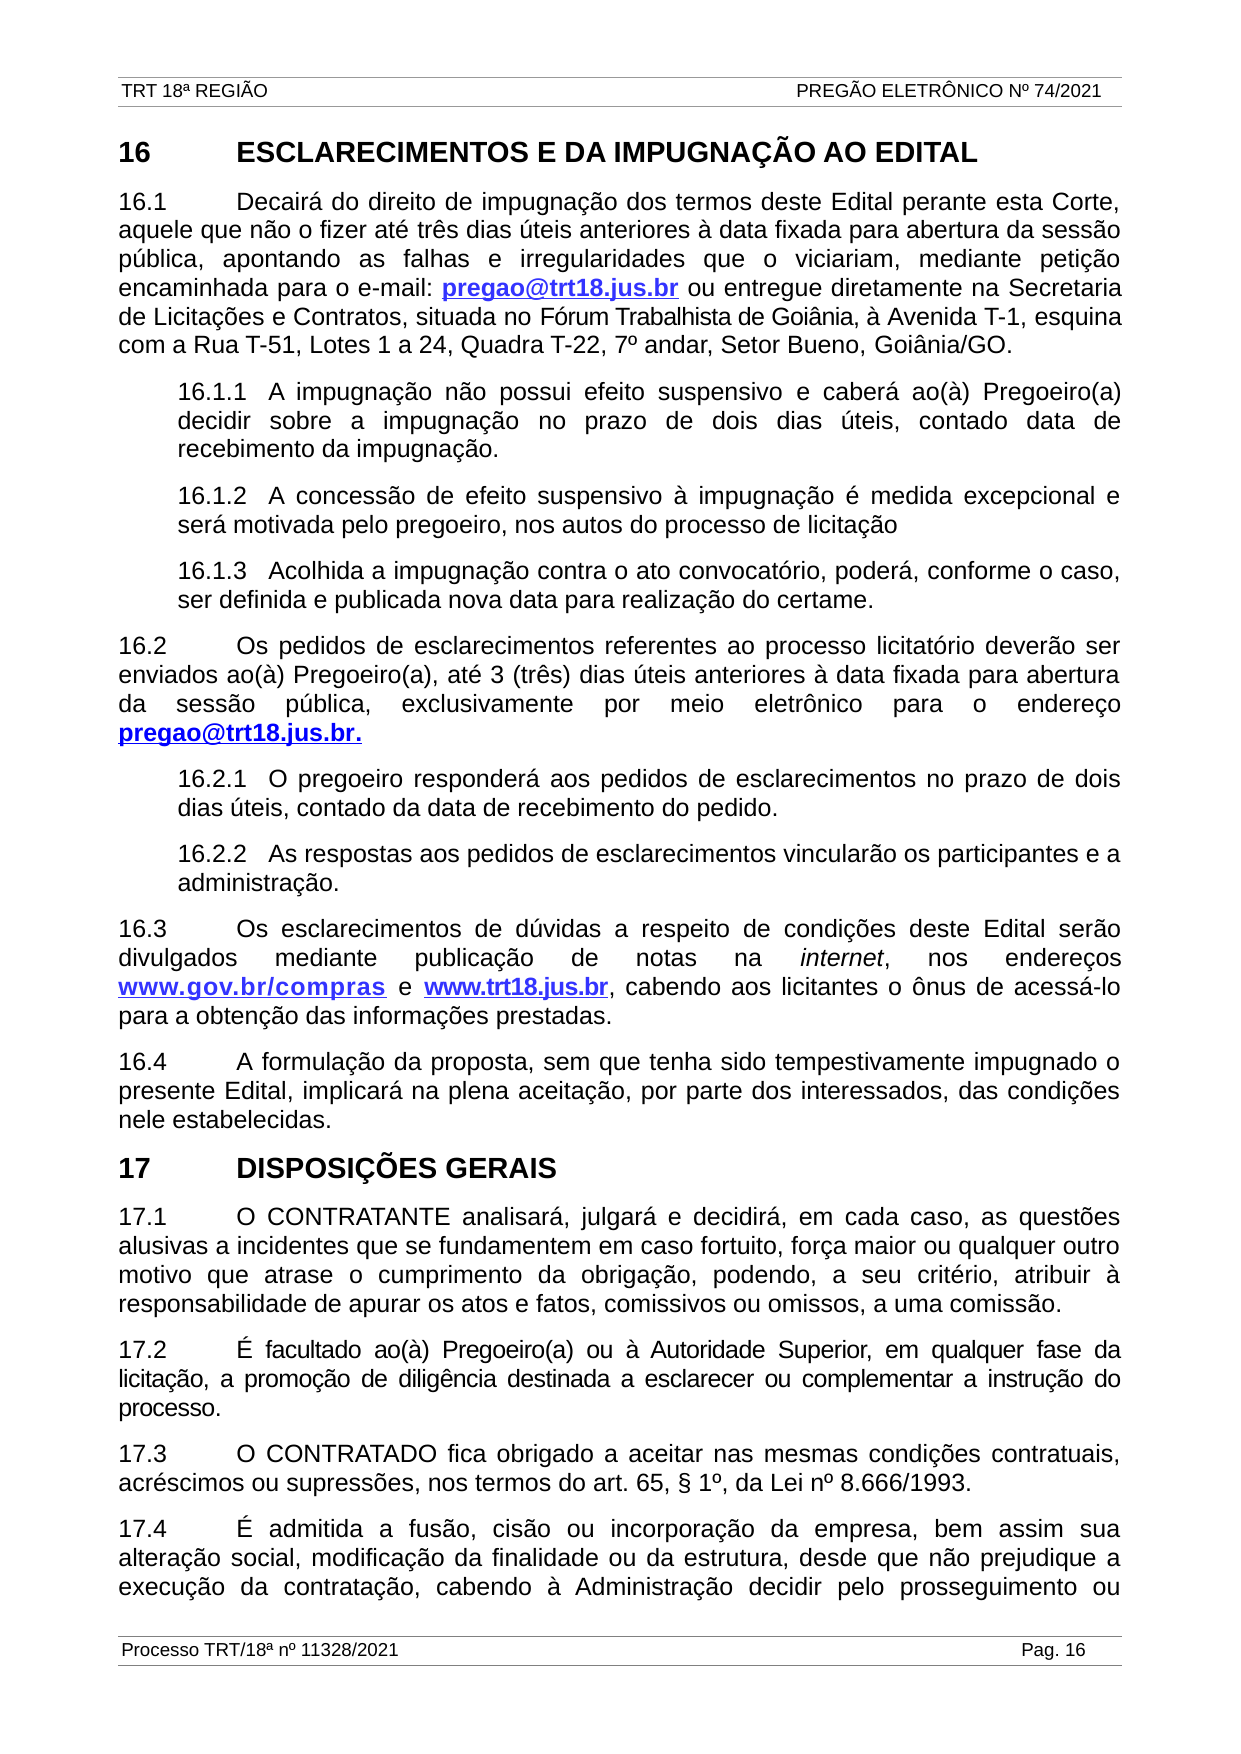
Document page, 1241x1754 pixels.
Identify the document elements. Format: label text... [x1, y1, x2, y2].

text 16.4 A formulação da proposta, sem que tenha sido tempestivamente impugnado o presente Edital, implicará na plena aceitação, por parte dos interessados, das condições nele estabelecidas. [118, 1047, 1122, 1133]
text 17.3 O CONTRATADO fica obrigado a aceitar nas mesmas condições contratuais, acréscimos ou supressões, nos termos do art. 65, § 1º, da Lei nº 8.666/1993. [118, 1439, 1122, 1497]
text 16 ESCLARECIMENTOS E DA IMPUGNAÇÃO AO EDITAL [118, 136, 1122, 169]
text 17 DISPOSIÇÕES GERAIS [118, 1151, 1122, 1185]
text 16.1.1 A impugnação não possui efeito suspensivo e caberá ao(à) Pregoeiro(a) decidir sobre a impugnação no prazo de dois dias úteis, contado data de recebimento da impugnação. [177, 377, 1122, 463]
text 16.2 Os pedidos de esclarecimentos referentes ao processo licitatório deverão ser enviados ao(à) Pregoeiro(a), até 3 (três) dias úteis anteriores à data fixada para abertura da sessão pública, exclusivamente por meio eletrônico para o endereço pregao@trt18.jus.br. [118, 631, 1122, 746]
text 17.4 É admitida a fusão, cisão ou incorporação da empresa, bem assim sua alteração social, modificação da finalidade ou da estrutura, desde que não prejudique a execução da contratação, cabendo à Administração decidir pelo prosseguimento ou [118, 1514, 1122, 1601]
text 16.2.1 O pregoeiro responderá aos pedidos de esclarecimentos no prazo de dois dias úteis, contado da data de recebimento do pedido. [177, 764, 1122, 822]
text 16.2.2 As respostas aos pedidos de esclarecimentos vincularão os participantes e a administração. [177, 839, 1122, 897]
text 16.1.3 Acolhida a impugnação contra o ato convocatório, poderá, conforme o caso, ser definida e publicada nova data para realização do certame. [177, 556, 1122, 614]
text 16.3 Os esclarecimentos de dúvidas a respeito de condições deste Edital serão divulgados mediante publicação de notas na internet, nos endereços www.gov.br/compras e www.trt18.jus.br, cabendo aos licitantes o ônus de acessá-lo para a obtenção das informações prestadas. [118, 914, 1122, 1029]
text 16.1.2 A concessão de efeito suspensivo à impugnação é medida excepcional e será motivada pelo pregoeiro, nos autos do processo de licitação [177, 481, 1122, 538]
text 17.2 É facultado ao(à) Pregoeiro(a) ou à Autoridade Superior, em qualquer fase da licitação, a promoção de diligência destinada a esclarecer ou complementar a instrução do processo. [118, 1335, 1122, 1421]
text 17.1 O CONTRATANTE analisará, julgará e decidirá, em cada caso, as questões alusivas a incidentes que se fundamentem em caso fortuito, força maior ou qualquer outro motivo que atrase o cumprimento da obrigação, podendo, a seu critério, atribuir à responsabilidade de apurar os atos e fatos, comissivos ou omissos, a uma comissão. [118, 1202, 1122, 1317]
text 16.1 Decairá do direito de impugnação dos termos deste Edital perante esta Corte, aquele que não o fizer até três dias úteis anteriores à data fixada para abertura da sessão pública, apontando as falhas e irregularidades que o viciariam, mediante petição encaminhada para o e-mail: pregao@trt18.jus.br ou entregue diretamente na Secretaria de Licitações e Contratos, situada no Fórum Trabalhista de Goiânia, à Avenida T-1, esquina com a Rua T-51, Lotes 1 a 24, Quadra T-22, 7º andar, Setor Bueno, Goiânia/GO. [118, 187, 1122, 359]
